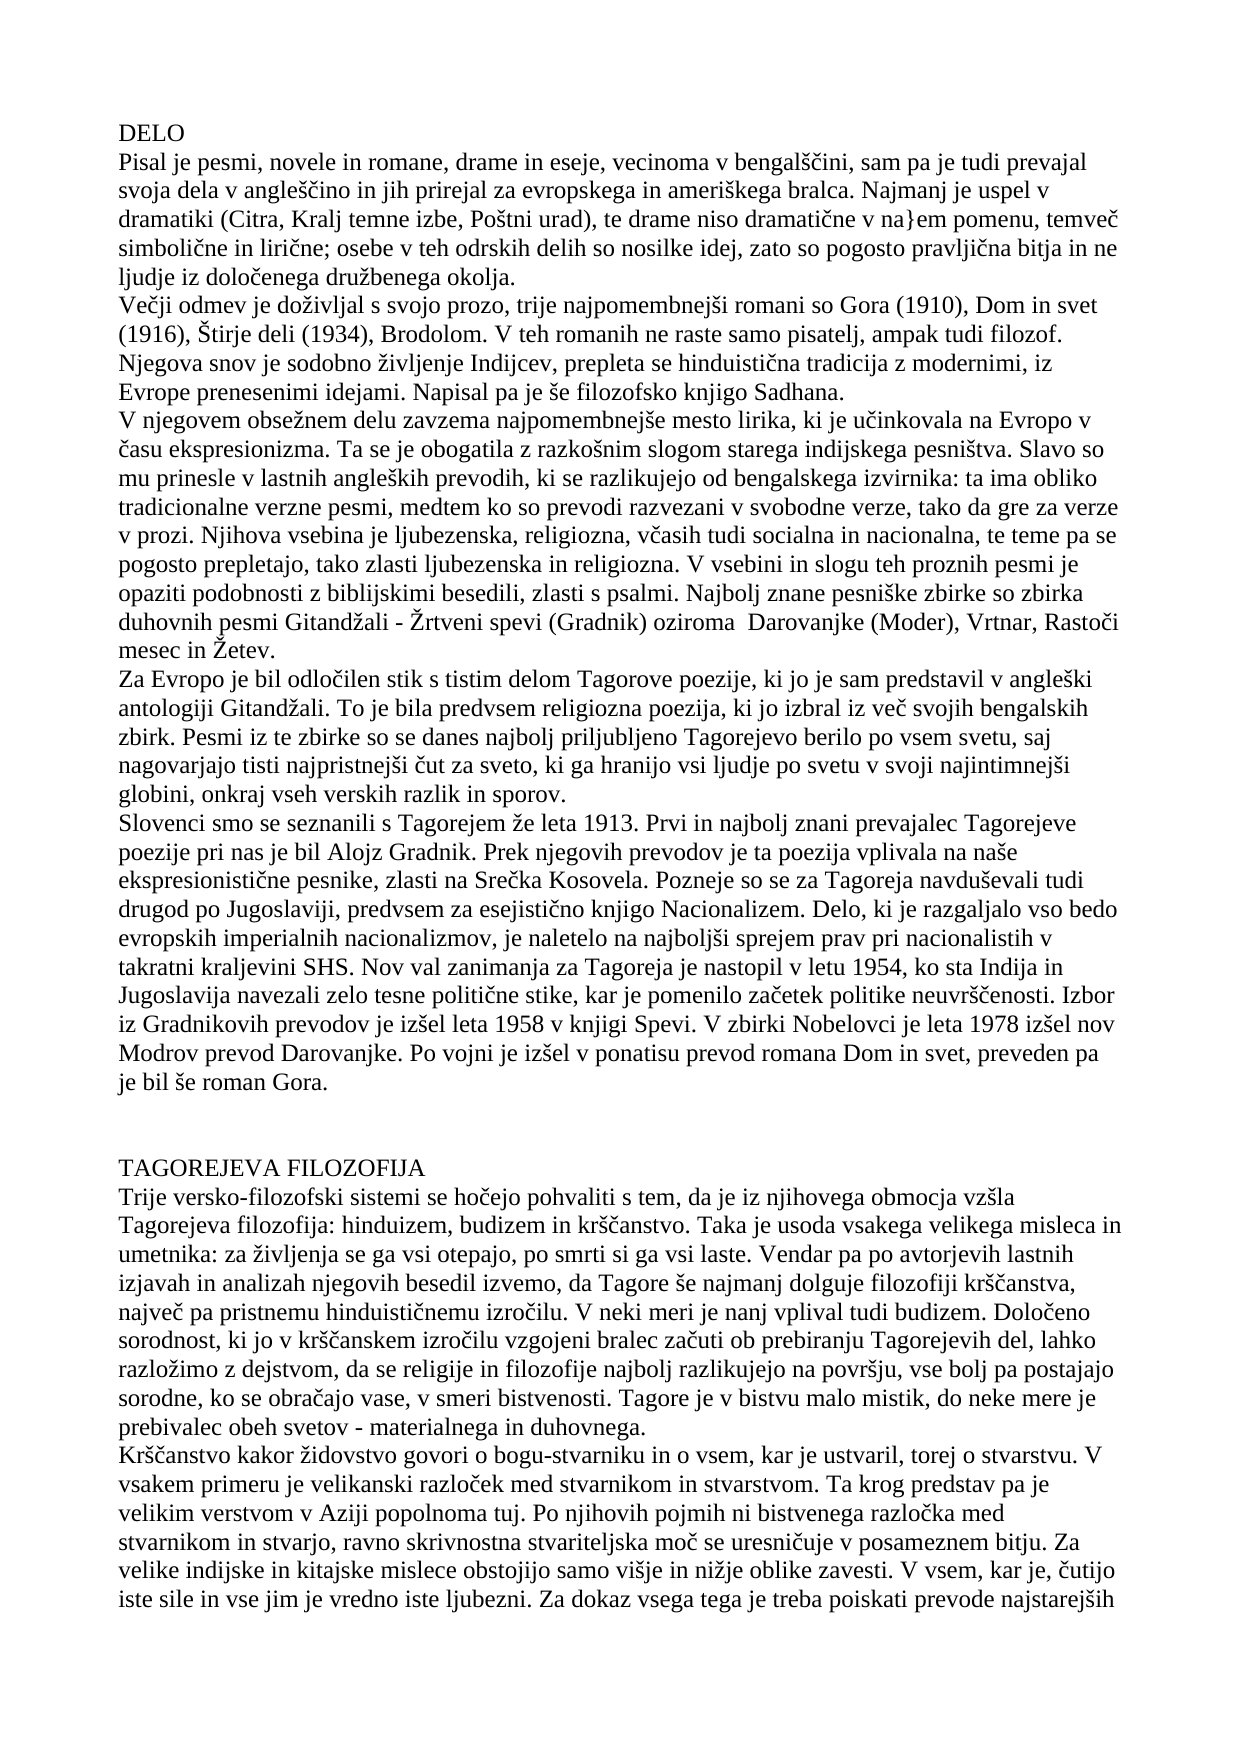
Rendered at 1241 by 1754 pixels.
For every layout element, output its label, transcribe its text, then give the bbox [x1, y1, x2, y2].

text DELO [118, 118, 1122, 147]
text TAGOREJEVA FILOZOFIJA [118, 1153, 1122, 1182]
text Pisal je pesmi, novele in romane, drame in eseje, vecinoma v bengalščini, sam pa je tudi prevajal svoja dela v angleščino in jih prirejal za evropskega in ameriškega bralca. Najmanj je uspel v dramatiki (Citra, Kralj temne izbe, Poštni urad), te drame niso dramatične v na}em pomenu, temveč simbolične in lirične; osebe v teh odrskih delih so nosilke idej, zato so pogosto pravljična bitja in ne ljudje iz določenega družbenega okolja. [118, 147, 1122, 291]
text Trije versko-filozofski sistemi se hočejo pohvaliti s tem, da je iz njihovega obmocja vzšla Tagorejeva filozofija: hinduizem, budizem in krščanstvo. Taka je usoda vsakega velikega misleca in umetnika: za življenja se ga vsi otepajo, po smrti si ga vsi laste. Vendar pa po avtorjevih lastnih izjavah in analizah njegovih besedil izvemo, da Tagore še najmanj dolguje filozofiji krščanstva, največ pa pristnemu hinduističnemu izročilu. V neki meri je nanj vplival tudi budizem. Določeno sorodnost, ki jo v krščanskem izročilu vzgojeni bralec začuti ob prebiranju Tagorejevih del, lahko razložimo z dejstvom, da se religije in filozofije najbolj razlikujejo na površju, vse bolj pa postajajo sorodne, ko se obračajo vase, v smeri bistvenosti. Tagore je v bistvu malo mistik, do neke mere je prebivalec obeh svetov - materialnega in duhovnega. [118, 1182, 1122, 1441]
text V njegovem obsežnem delu zavzema najpomembnejše mesto lirika, ki je učinkovala na Evropo v času ekspresionizma. Ta se je obogatila z razkošnim slogom starega indijskega pesništva. Slavo so mu prinesle v lastnih angleških prevodih, ki se razlikujejo od bengalskega izvirnika: ta ima obliko tradicionalne verzne pesmi, medtem ko so prevodi razvezani v svobodne verze, tako da gre za verze v prozi. Njihova vsebina je ljubezenska, religiozna, včasih tudi socialna in nacionalna, te teme pa se pogosto prepletajo, tako zlasti ljubezenska in religiozna. V vsebini in slogu teh proznih pesmi je opaziti podobnosti z biblijskimi besedili, zlasti s psalmi. Najbolj znane pesniške zbirke so zbirka duhovnih pesmi Gitandžali - Žrtveni spevi (Gradnik) oziroma Darovanjke (Moder), Vrtnar, Rastoči mesec in Žetev. [118, 406, 1122, 664]
text Večji odmev je doživljal s svojo prozo, trije najpomembnejši romani so Gora (1910), Dom in svet (1916), Štirje deli (1934), Brodolom. V teh romanih ne raste samo pisatelj, ampak tudi filozof. Njegova snov je sodobno življenje Indijcev, prepleta se hinduistična tradicija z modernimi, iz Evrope prenesenimi idejami. Napisal pa je še filozofsko knjigo Sadhana. [118, 291, 1122, 406]
text Za Evropo je bil odločilen stik s tistim delom Tagorove poezije, ki jo je sam predstavil v angleški antologiji Gitandžali. To je bila predvsem religiozna poezija, ki jo izbral iz več svojih bengalskih zbirk. Pesmi iz te zbirke so se danes najbolj priljubljeno Tagorejevo berilo po vsem svetu, saj nagovarjajo tisti najpristnejši čut za sveto, ki ga hranijo vsi ljudje po svetu v svoji najintimnejši globini, onkraj vseh verskih razlik in sporov. [118, 664, 1122, 808]
text Slovenci smo se seznanili s Tagorejem že leta 1913. Prvi in najbolj znani prevajalec Tagorejeve poezije pri nas je bil Alojz Gradnik. Prek njegovih prevodov je ta poezija vplivala na naše ekspresionistične pesnike, zlasti na Srečka Kosovela. Pozneje so se za Tagoreja navduševali tudi drugod po Jugoslaviji, predvsem za esejistično knjigo Nacionalizem. Delo, ki je razgaljalo vso bedo evropskih imperialnih nacionalizmov, je naletelo na najboljši sprejem prav pri nacionalistih v takratni kraljevini SHS. Nov val zanimanja za Tagoreja je nastopil v letu 1954, ko sta Indija in Jugoslavija navezali zelo tesne politične stike, kar je pomenilo začetek politike neuvrščenosti. Izbor iz Gradnikovih prevodov je izšel leta 1958 v knjigi Spevi. V zbirki Nobelovci je leta 1978 izšel nov Modrov prevod Darovanjke. Po vojni je izšel v ponatisu prevod romana Dom in svet, preveden pa je bil še roman Gora. [118, 808, 1122, 1096]
text Krščanstvo kakor židovstvo govori o bogu-stvarniku in o vsem, kar je ustvaril, torej o stvarstvu. V vsakem primeru je velikanski razloček med stvarnikom in stvarstvom. Ta krog predstav pa je velikim verstvom v Aziji popolnoma tuj. Po njihovih pojmih ni bistvenega razločka med stvarnikom in stvarjo, ravno skrivnostna stvariteljska moč se uresničuje v posameznem bitju. Za velike indijske in kitajske mislece obstojijo samo višje in nižje oblike zavesti. V vsem, kar je, čutijo iste sile in vse jim je vredno iste ljubezni. Za dokaz vsega tega je treba poiskati prevode najstarejših [118, 1441, 1122, 1613]
